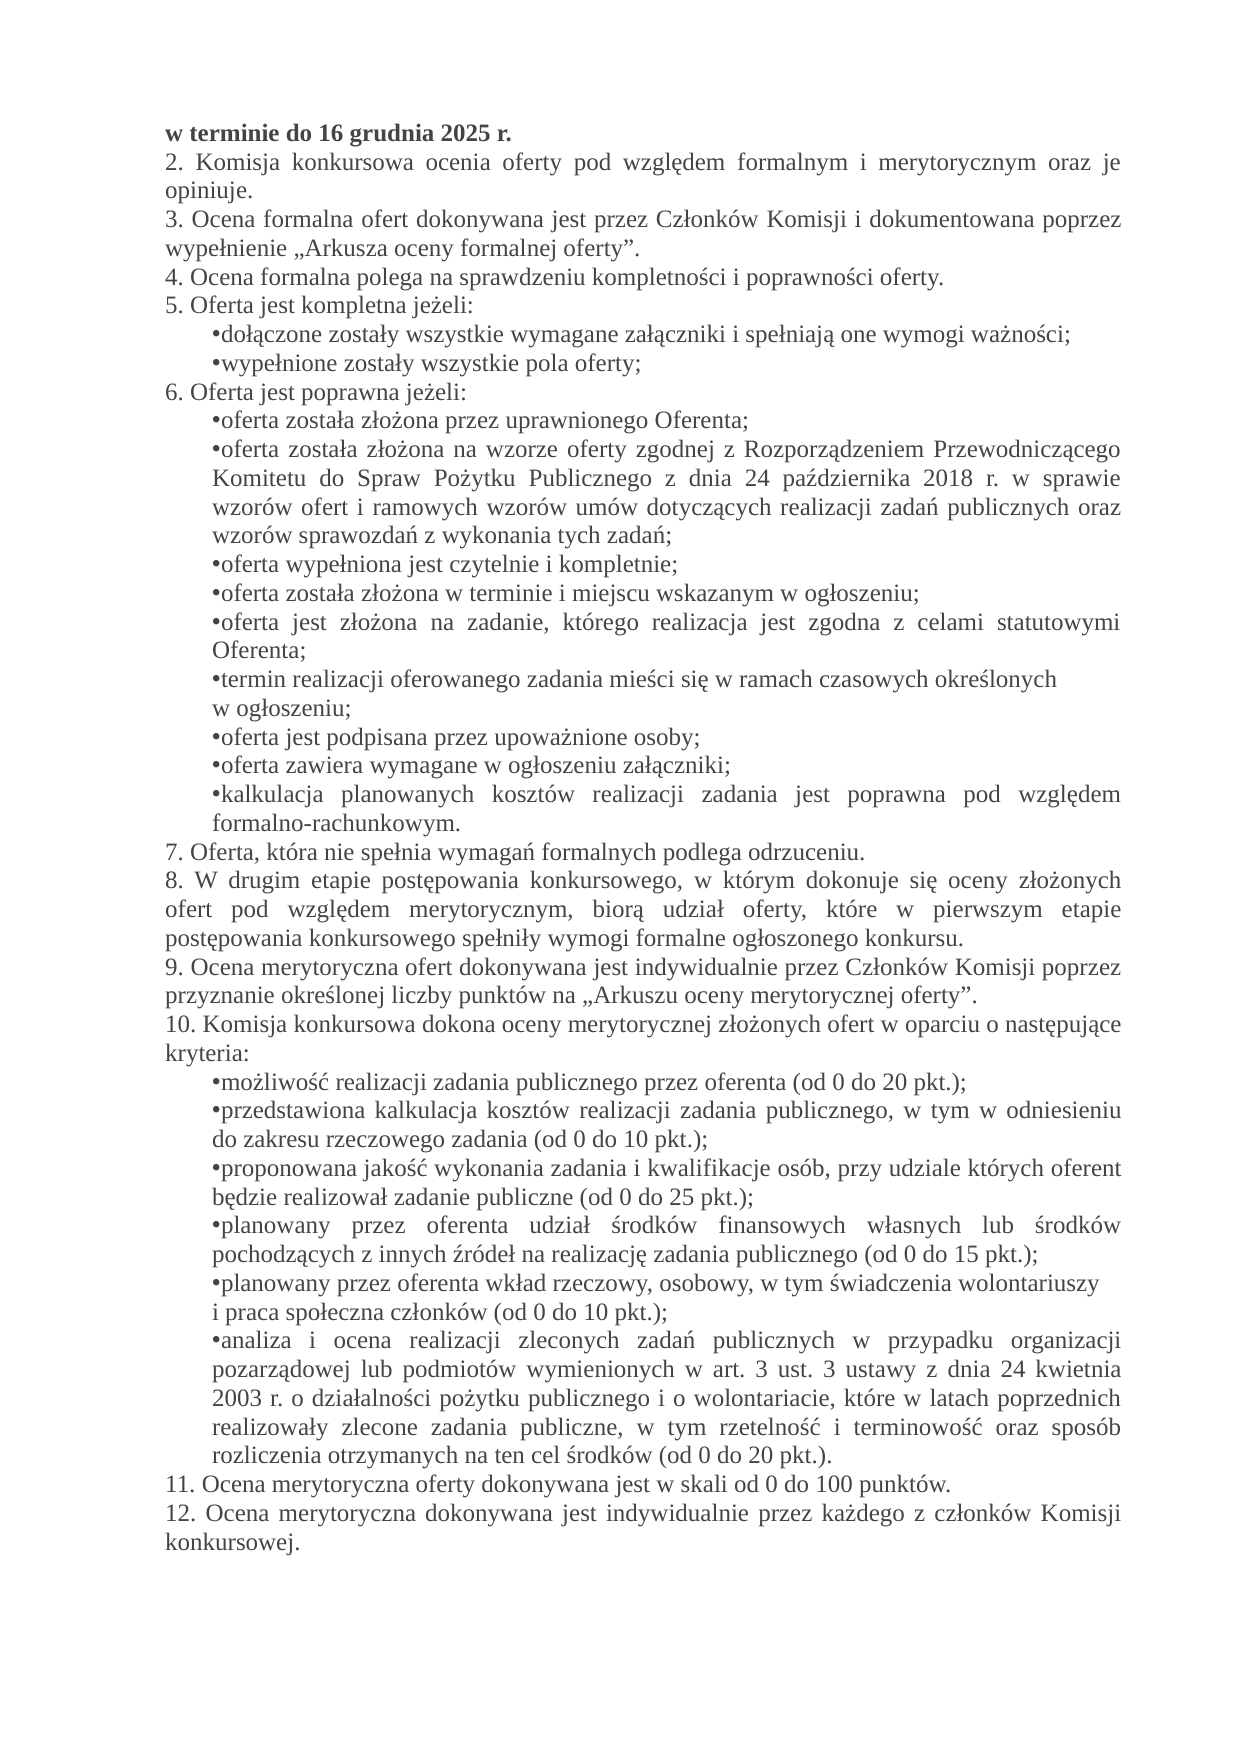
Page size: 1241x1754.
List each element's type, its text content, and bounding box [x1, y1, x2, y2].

list Ocena merytoryczna ofert dokonywana jest indywidualnie przez Członków Komisji poprzez przyznanie określonej liczby punktów na „Arkuszu oceny merytorycznej oferty”. [118, 952, 1122, 1009]
list proponowana jakość wykonania zadania i kwalifikacje osób, przy udziale których oferent będzie realizował zadanie publiczne (od 0 do 25 pkt.); [118, 1153, 1122, 1211]
list oferta została złożona w terminie i miejscu wskazanym w ogłoszeniu; [118, 578, 1122, 607]
list kalkulacja planowanych kosztów realizacji zadania jest poprawna pod względem formalno-rachunkowym. [118, 779, 1122, 837]
list przedstawiona kalkulacja kosztów realizacji zadania publicznego, w tym w odniesieniu do zakresu rzeczowego zadania (od 0 do 10 pkt.); [118, 1096, 1122, 1153]
list Ocena merytoryczna dokonywana jest indywidualnie przez każdego z członków Komisji konkursowej. [118, 1498, 1122, 1556]
list w terminie do 16 grudnia 2025 r. [118, 118, 1122, 147]
list oferta jest złożona na zadanie, którego realizacja jest zgodna z celami statutowymi Oferenta; [118, 607, 1122, 664]
list dołączone zostały wszystkie wymagane załączniki i spełniają one wymogi ważności; [118, 319, 1122, 348]
list Oferta, która nie spełnia wymagań formalnych podlega odrzuceniu. [118, 837, 1122, 866]
list Oferta jest kompletna jeżeli: [118, 291, 1122, 319]
list oferta zawiera wymagane w ogłoszeniu załączniki; [118, 751, 1122, 779]
list Ocena formalna ofert dokonywana jest przez Członków Komisji i dokumentowana poprzez wypełnienie „Arkusza oceny formalnej oferty”. [118, 204, 1122, 262]
list w ogłoszeniu; [118, 693, 1122, 722]
list możliwość realizacji zadania publicznego przez oferenta (od 0 do 20 pkt.); [118, 1067, 1122, 1096]
list Ocena merytoryczna oferty dokonywana jest w skali od 0 do 100 punktów. [118, 1469, 1122, 1498]
list Komisja konkursowa dokona oceny merytorycznej złożonych ofert w oparciu o następujące kryteria: [118, 1009, 1122, 1067]
list oferta została złożona przez uprawnionego Oferenta; [118, 406, 1122, 434]
list oferta wypełniona jest czytelnie i kompletnie; [118, 549, 1122, 578]
list oferta jest podpisana przez upoważnione osoby; [118, 722, 1122, 751]
list Komisja konkursowa ocenia oferty pod względem formalnym i merytorycznym oraz je opiniuje. [118, 147, 1122, 204]
list oferta została złożona na wzorze oferty zgodnej z Rozporządzeniem Przewodniczącego Komitetu do Spraw Pożytku Publicznego z dnia 24 października 2018 r. w sprawie wzorów ofert i ramowych wzorów umów dotyczących realizacji zadań publicznych oraz wzorów sprawozdań z wykonania tych zadań; [118, 434, 1122, 549]
list planowany przez oferenta udział środków finansowych własnych lub środków pochodzących z innych źródeł na realizację zadania publicznego (od 0 do 15 pkt.); [118, 1211, 1122, 1268]
list Oferta jest poprawna jeżeli: [118, 377, 1122, 406]
list i praca społeczna członków (od 0 do 10 pkt.); [118, 1297, 1122, 1326]
list planowany przez oferenta wkład rzeczowy, osobowy, w tym świadczenia wolontariuszy [118, 1268, 1122, 1297]
list wypełnione zostały wszystkie pola oferty; [118, 348, 1122, 377]
list termin realizacji oferowanego zadania mieści się w ramach czasowych określonych [118, 664, 1122, 693]
list Ocena formalna polega na sprawdzeniu kompletności i poprawności oferty. [118, 262, 1122, 291]
list analiza i ocena realizacji zleconych zadań publicznych w przypadku organizacji pozarządowej lub podmiotów wymienionych w art. 3 ust. 3 ustawy z dnia 24 kwietnia 2003 r. o działalności pożytku publicznego i o wolontariacie, które w latach poprzednich realizowały zlecone zadania publiczne, w tym rzetelność i terminowość oraz sposób rozliczenia otrzymanych na ten cel środków (od 0 do 20 pkt.). [118, 1326, 1122, 1469]
list W drugim etapie postępowania konkursowego, w którym dokonuje się oceny złożonych ofert pod względem merytorycznym, biorą udział oferty, które w pierwszym etapie postępowania konkursowego spełniły wymogi formalne ogłoszonego konkursu. [118, 866, 1122, 952]
